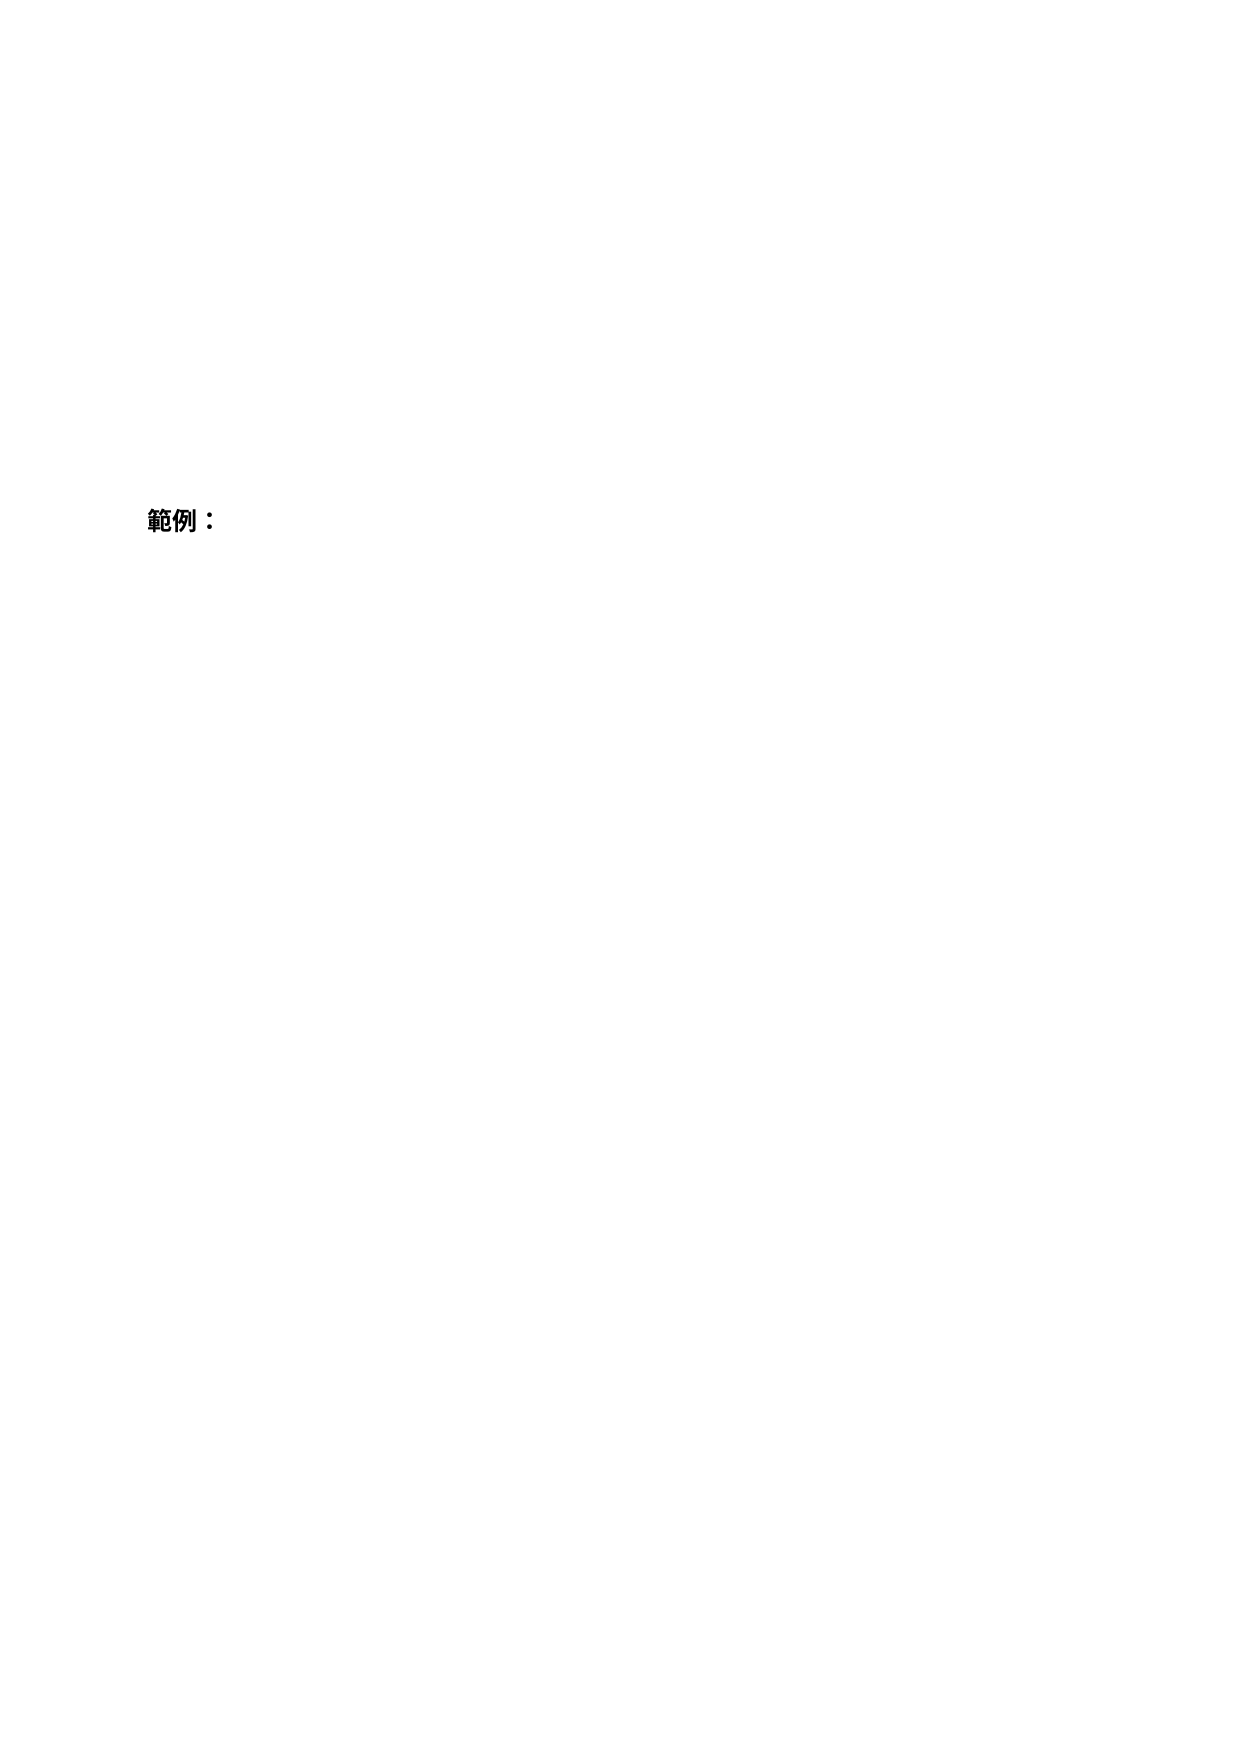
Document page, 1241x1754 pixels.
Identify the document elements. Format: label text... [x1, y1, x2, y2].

text 範例： [148, 478, 1107, 541]
